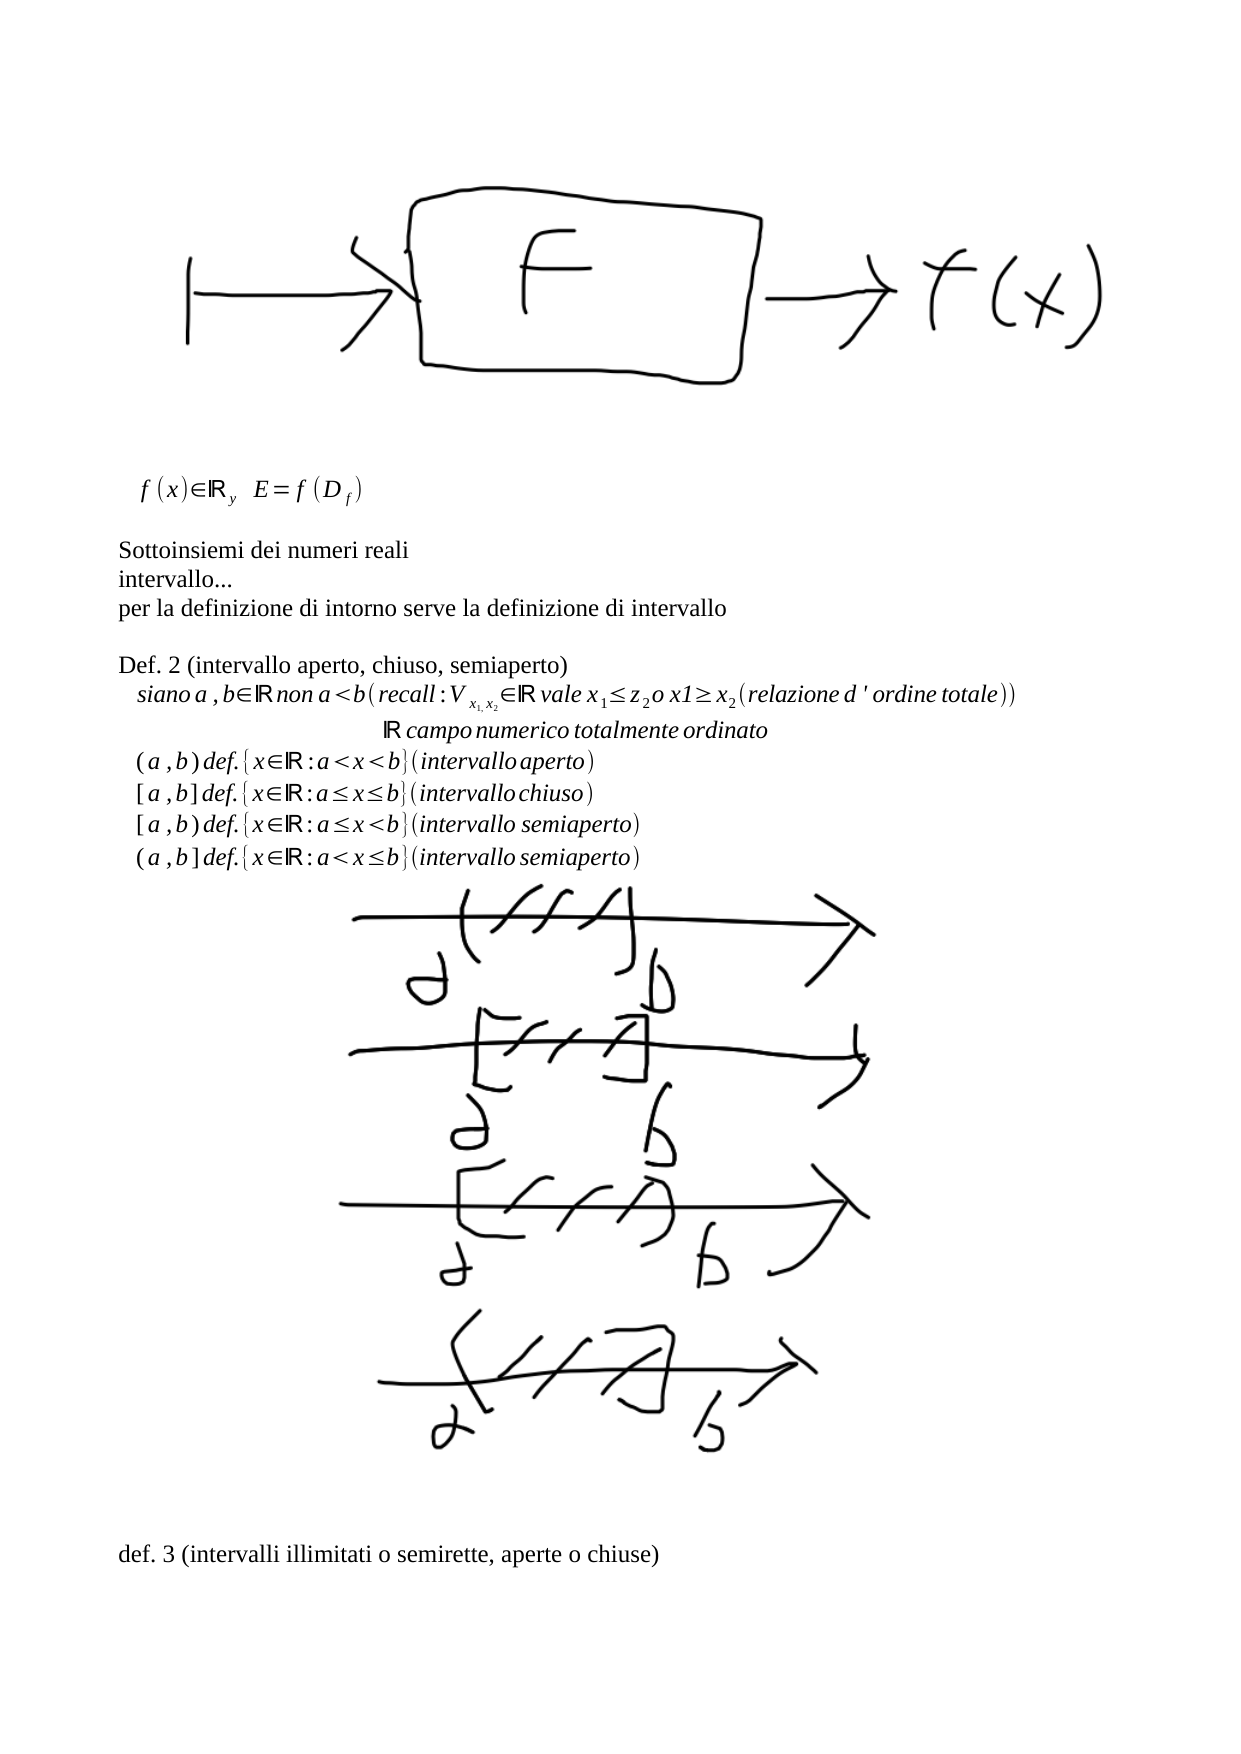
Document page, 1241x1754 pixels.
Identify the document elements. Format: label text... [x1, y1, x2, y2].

picture [118, 118, 1123, 447]
text Def. 2 (intervallo aperto, chiuso, semiaperto) [118, 651, 1122, 873]
text per la definizione di intorno serve la definizione di intervallo [118, 593, 1122, 622]
picture [312, 872, 928, 1482]
text Sottoinsiemi dei numeri reali [118, 536, 1122, 564]
text intervallo... [118, 564, 1122, 593]
text def. 3 (intervalli illimitati o semirette, aperte o chiuse) [118, 1539, 1122, 1568]
